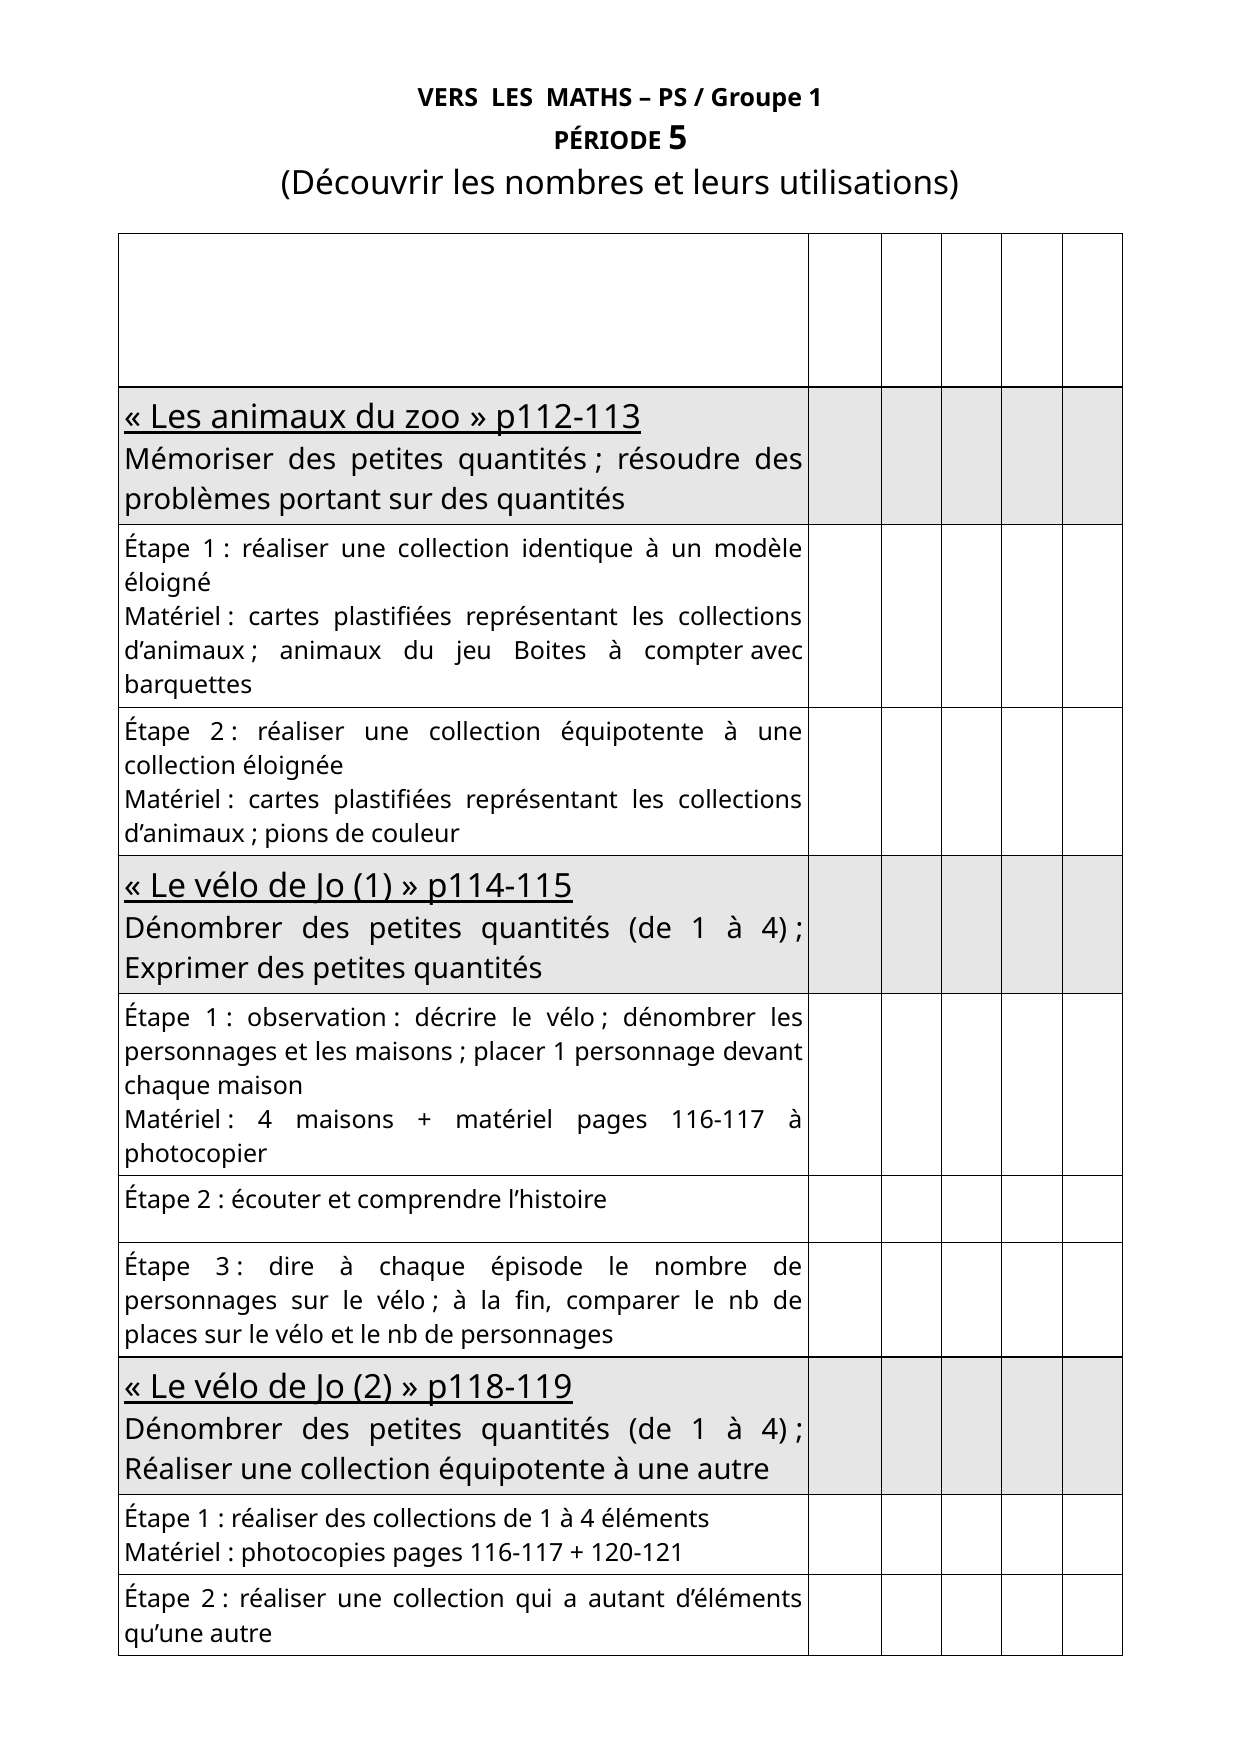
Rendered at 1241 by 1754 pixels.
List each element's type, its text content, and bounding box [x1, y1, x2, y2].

table_cell [942, 1243, 1001, 1356]
table_cell [1002, 525, 1062, 707]
table_cell [809, 388, 881, 524]
text PÉRIODE 5 [118, 114, 1122, 159]
table_cell [1002, 994, 1062, 1175]
table_cell [1063, 1243, 1122, 1356]
table_cell [809, 994, 881, 1175]
table_cell [942, 1358, 1001, 1494]
table_cell Étape 2 : réaliser une collection qui a autant d’éléments qu’une autre [119, 1575, 808, 1655]
table_cell [809, 1176, 881, 1242]
table_cell [1063, 1495, 1122, 1574]
table_cell [809, 708, 881, 855]
table_cell [882, 388, 941, 524]
table_cell [1002, 1176, 1062, 1242]
table_cell [942, 525, 1001, 707]
text (Découvrir les nombres et leurs utilisations) [118, 159, 1122, 204]
table_cell [882, 1358, 941, 1494]
table_header [119, 234, 808, 386]
table_cell [942, 856, 1001, 993]
table_cell [1002, 708, 1062, 855]
table_cell [1002, 856, 1062, 993]
table_cell [1063, 1575, 1122, 1655]
table_cell [882, 1575, 941, 1655]
table_cell [1063, 1176, 1122, 1242]
table_cell [882, 1243, 941, 1356]
table_cell [882, 708, 941, 855]
table_cell [1063, 856, 1122, 993]
table_header [882, 234, 941, 386]
table_header [942, 234, 1001, 386]
table_cell [1063, 708, 1122, 855]
table_cell [882, 994, 941, 1175]
table_header [1063, 234, 1122, 386]
table_cell « Le vélo de Jo (1) » p114-115 Dénombrer des petites quantités (de 1 à 4) ; Exprimer des petites quantités [119, 856, 808, 993]
table_cell [1002, 1495, 1062, 1574]
table_cell [1063, 388, 1122, 524]
text VERS LES MATHS – PS / Groupe 1 [118, 80, 1122, 114]
table_cell [942, 1495, 1001, 1574]
table_cell [942, 388, 1001, 524]
table_cell [1002, 1243, 1062, 1356]
table_cell « Le vélo de Jo (2) » p118-119 Dénombrer des petites quantités (de 1 à 4) ; Réaliser une collection équipotente à une autre [119, 1358, 808, 1494]
table_cell [1063, 525, 1122, 707]
table_cell [882, 525, 941, 707]
table_cell [809, 1243, 881, 1356]
table_header [1002, 234, 1062, 386]
table_cell [942, 708, 1001, 855]
table_cell [942, 994, 1001, 1175]
table_cell [942, 1176, 1001, 1242]
table_cell Étape 1 : réaliser une collection identique à un modèle éloigné Matériel : cartes plastifiées représentant les collections d’animaux ; animaux du jeu Boites à compter avec barquettes [119, 525, 808, 707]
table_header [809, 234, 881, 386]
table_cell [882, 856, 941, 993]
table_cell Étape 2 : réaliser une collection équipotente à une collection éloignée Matériel : cartes plastifiées représentant les collections d’animaux ; pions de couleur [119, 708, 808, 855]
table_cell [882, 1495, 941, 1574]
table_cell [1063, 1358, 1122, 1494]
table_cell [1002, 388, 1062, 524]
table_cell « Les animaux du zoo » p112-113 Mémoriser des petites quantités ; résoudre des problèmes portant sur des quantités [119, 388, 808, 524]
table_cell [1063, 994, 1122, 1175]
table_cell [809, 856, 881, 993]
table_cell [1002, 1358, 1062, 1494]
table_cell Étape 2 : écouter et comprendre l’histoire [119, 1176, 808, 1242]
table_cell [809, 1575, 881, 1655]
table_cell [809, 1358, 881, 1494]
table_cell [1002, 1575, 1062, 1655]
table_cell [809, 1495, 881, 1574]
table_cell [809, 525, 881, 707]
table_cell [882, 1176, 941, 1242]
table_cell Étape 1 : observation : décrire le vélo ; dénombrer les personnages et les maisons ; placer 1 personnage devant chaque maison Matériel : 4 maisons + matériel pages 116-117 à photocopier [119, 994, 808, 1175]
table_cell Étape 3 : dire à chaque épisode le nombre de personnages sur le vélo ; à la fin, comparer le nb de places sur le vélo et le nb de personnages [119, 1243, 808, 1356]
table_cell Étape 1 : réaliser des collections de 1 à 4 éléments Matériel : photocopies pages 116-117 + 120-121 [119, 1495, 808, 1574]
table_cell [942, 1575, 1001, 1655]
